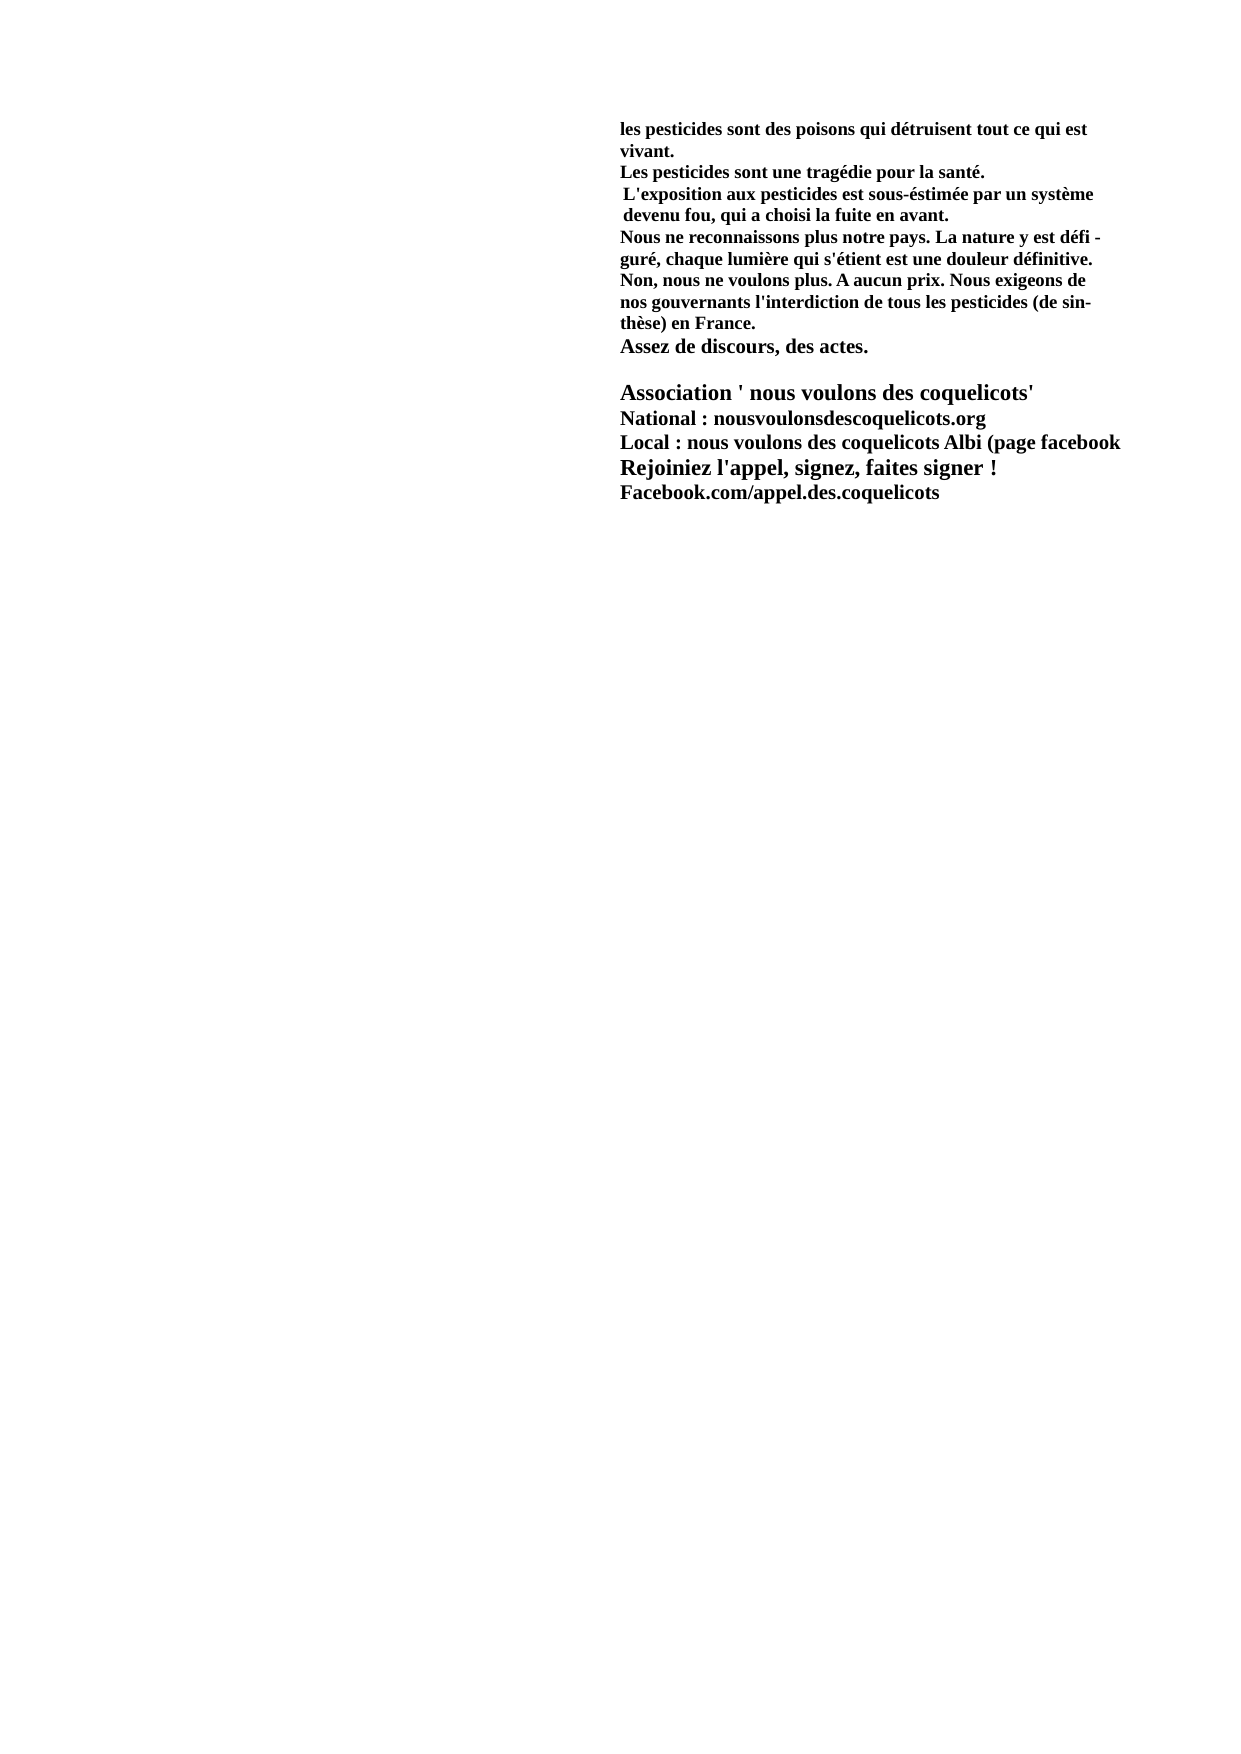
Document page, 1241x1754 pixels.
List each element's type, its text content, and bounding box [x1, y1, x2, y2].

text Rejoiniez l'appel, signez, faites signer ! Facebook.com/appel.des.coquelicots [118, 454, 1122, 504]
text National : nousvoulonsdescoquelicots.org [118, 406, 1122, 430]
text Assez de discours, des actes. [118, 334, 1122, 358]
text Local : nous voulons des coquelicots Albi (page facebook [118, 430, 1122, 454]
text Nous ne reconnaissons plus notre pays. La nature y est défi - guré, chaque lumière qui s'étient est une douleur définitive. Non, nous ne voulons plus. A aucun prix. Nous exigeons de nos gouvernants l'interdiction de tous les pesticides (de sin- thèse) en France. [118, 226, 1122, 334]
text L'exposition aux pesticides est sous-éstimée par un système devenu fou, qui a choisi la fuite en avant. [118, 183, 1122, 226]
text les pesticides sont des poisons qui détruisent tout ce qui est vivant. [118, 118, 1122, 161]
text Association ' nous voulons des coquelicots' [118, 379, 1122, 406]
text Les pesticides sont une tragédie pour la santé. [118, 161, 1122, 183]
